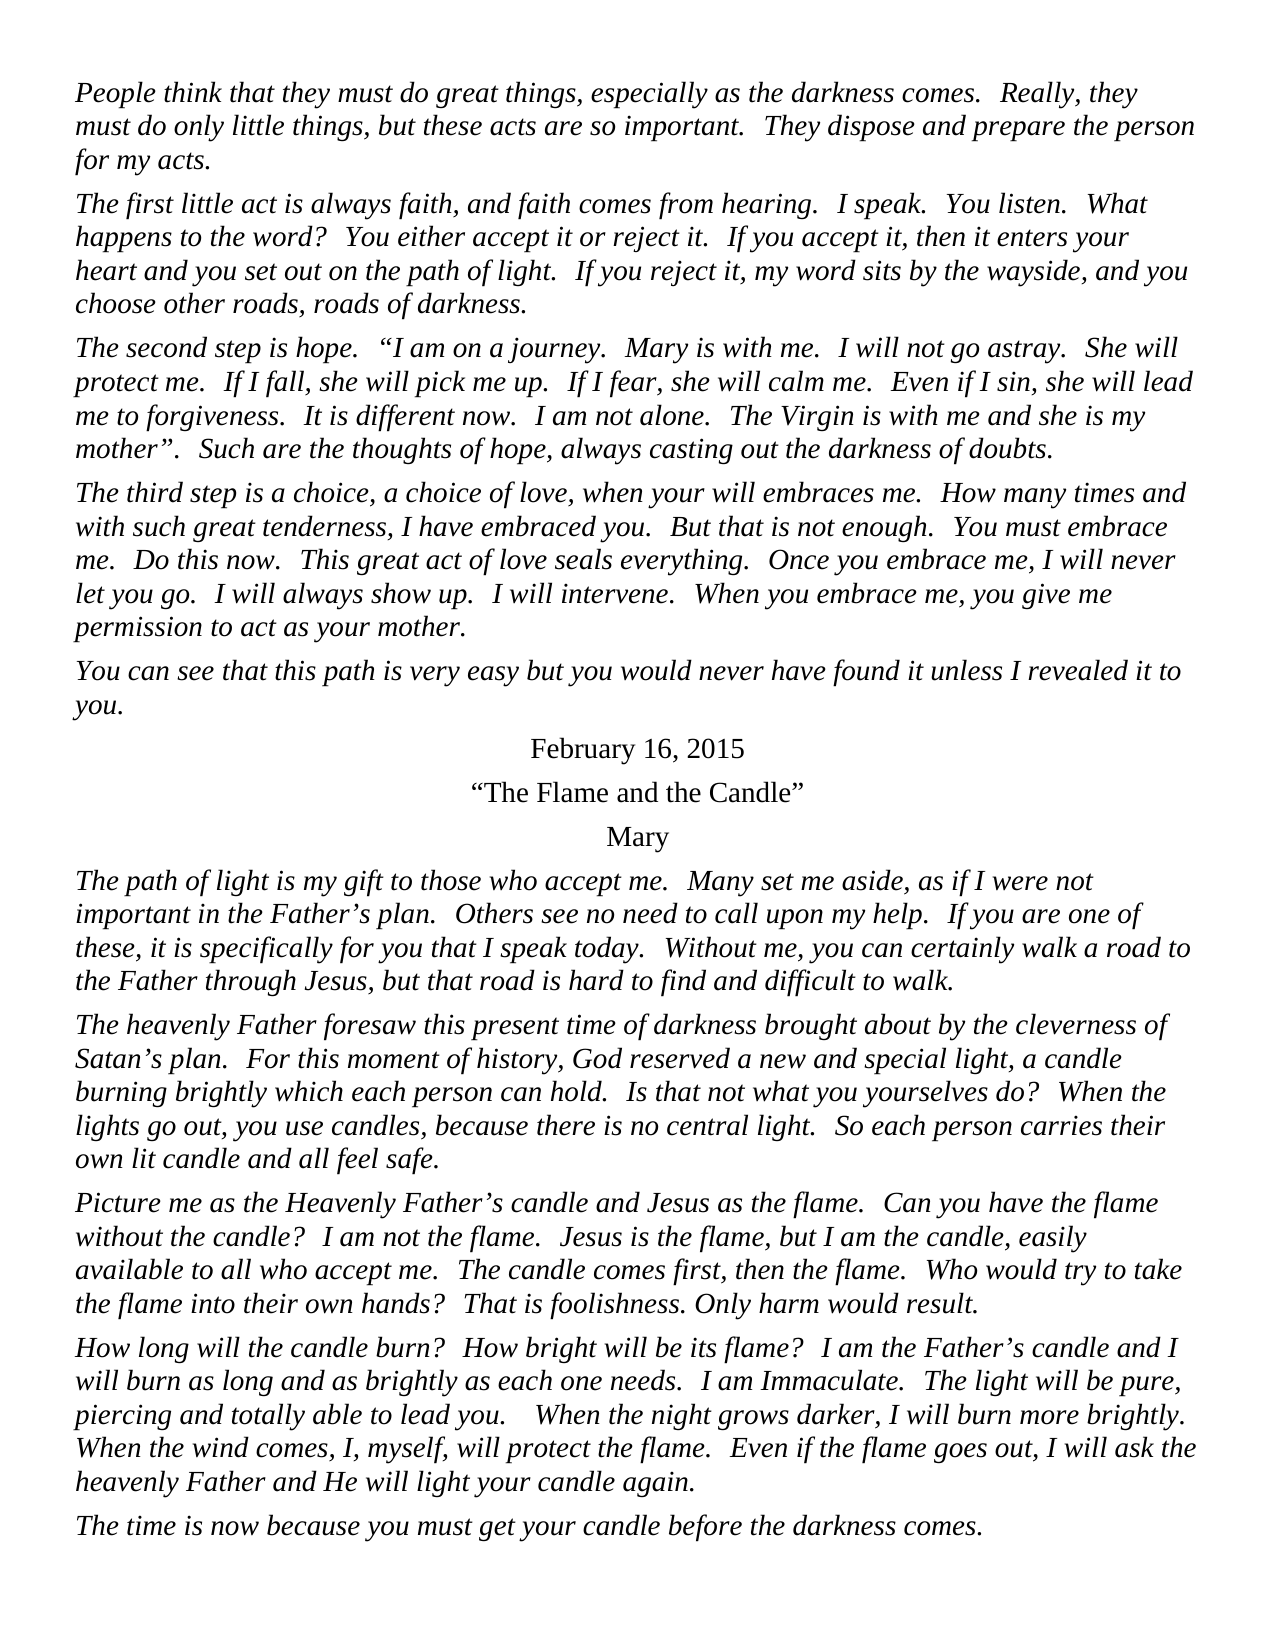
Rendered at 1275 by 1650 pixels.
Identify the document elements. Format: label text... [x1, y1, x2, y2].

text The third step is a choice, a choice of love, when your will embraces me. How many times and with such great tenderness, I have embraced you. But that is not enough. You must embrace me. Do this now. This great act of love seals everything. Once you embrace me, I will never let you go. I will always show up. I will intervene. When you embrace me, you give me permission to act as your mother. [75, 475, 1200, 643]
text You can see that this path is very easy but you would never have found it unless I revealed it to you. [75, 653, 1200, 720]
text Picture me as the Heavenly Father’s candle and Jesus as the flame. Can you have the flame without the candle? I am not the flame. Jesus is the flame, but I am the candle, easily available to all who accept me. The candle comes first, then the flame. Who would try to take the flame into their own hands? That is foolishness. Only harm would result. [75, 1185, 1200, 1319]
text “The Flame and the Candle” [75, 775, 1200, 808]
text The heavenly Father foresaw this present time of darkness brought about by the cleverness of Satan’s plan. For this moment of history, God reserved a new and special light, a candle burning brightly which each person can hold. Is that not what you yourselves do? When the lights go out, you use candles, because there is no central light. So each person carries their own lit candle and all feel safe. [75, 1007, 1200, 1175]
text Mary [75, 819, 1200, 852]
text The time is now because you must get your candle before the darkness comes. [75, 1508, 1200, 1542]
text The second step is hope. “I am on a journey. Mary is with me. I will not go astray. She will protect me. If I fall, she will pick me up. If I fear, she will calm me. Even if I sin, she will lead me to forgiveness. It is different now. I am not alone. The Virgin is with me and she is my mother”. Such are the thoughts of hope, always casting out the darkness of doubts. [75, 331, 1200, 465]
text The first little act is always faith, and faith comes from hearing. I speak. You listen. What happens to the word? You either accept it or reject it. If you accept it, then it enters your heart and you set out on the path of light. If you reject it, my word sits by the wayside, and you choose other roads, roads of darkness. [75, 186, 1200, 320]
text How long will the candle burn? How bright will be its flame? I am the Father’s candle and I will burn as long and as brightly as each one needs. I am Immaculate. The light will be pure, piercing and totally able to lead you. When the night grows darker, I will burn more brightly. When the wind comes, I, myself, will protect the flame. Even if the flame goes out, I will ask the heavenly Father and He will light your candle again. [75, 1330, 1200, 1498]
text The path of light is my gift to those who accept me. Many set me aside, as if I were not important in the Father’s plan. Others see no need to call upon my help. If you are one of these, it is specifically for you that I speak today. Without me, you can certainly walk a road to the Father through Jesus, but that road is hard to find and difficult to walk. [75, 863, 1200, 997]
text People think that they must do great things, especially as the darkness comes. Really, they must do only little things, but these acts are so important. They dispose and prepare the person for my acts. [75, 75, 1200, 176]
text February 16, 2015 [75, 731, 1200, 764]
